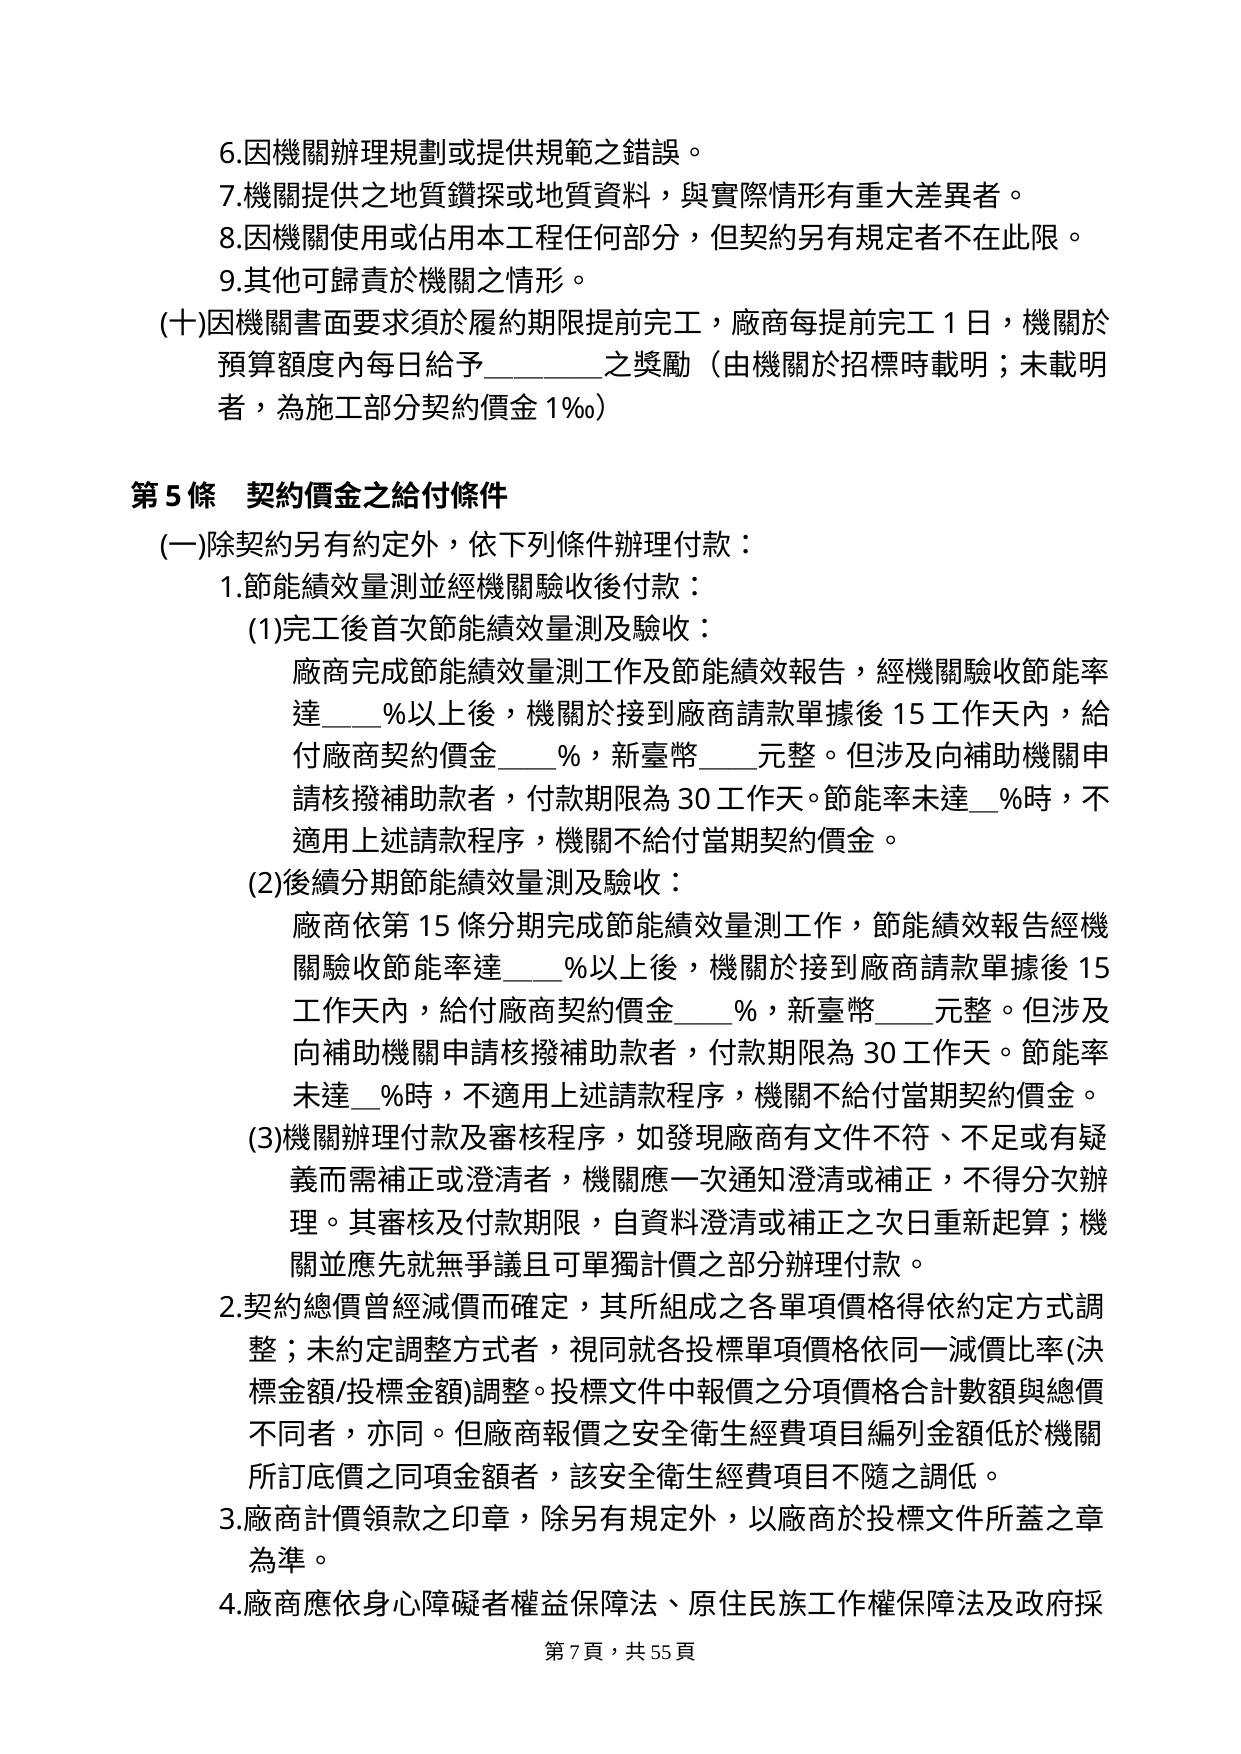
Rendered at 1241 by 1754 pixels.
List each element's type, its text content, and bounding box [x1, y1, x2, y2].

text 1.節能績效量測並經機關驗收後付款： [218, 563, 1104, 606]
text (一)除契約另有約定外，依下列條件辦理付款： [159, 521, 1110, 563]
text (3)機關辦理付款及審核程序，如發現廠商有文件不符、不足或有疑義而需補正或澄清者，機關應一次通知澄清或補正，不得分次辦理。其審核及付款期限，自資料澄清或補正之次日重新起算；機關並應先就無爭議且可單獨計價之部分辦理付款。 [248, 1114, 1110, 1284]
text 廠商依第15條分期完成節能績效量測工作，節能績效報告經機關驗收節能率達＿＿%以上後，機關於接到廠商請款單據後15工作天內，給付廠商契約價金＿＿%，新臺幣＿＿元整。但涉及向補助機關申請核撥補助款者，付款期限為30工作天。節能率未達＿%時，不適用上述請款程序，機關不給付當期契約價金。 [292, 902, 1110, 1114]
text 6.因機關辦理規劃或提供規範之錯誤。 [218, 130, 1104, 172]
text 9.其他可歸責於機關之情形。 [218, 257, 1104, 299]
text 第5條 契約價金之給付條件 [130, 472, 1110, 515]
text (2)後續分期節能績效量測及驗收： [248, 860, 1110, 902]
text 廠商完成節能績效量測工作及節能績效報告，經機關驗收節能率達＿＿%以上後，機關於接到廠商請款單據後15工作天內，給付廠商契約價金＿＿%，新臺幣＿＿元整。但涉及向補助機關申請核撥補助款者，付款期限為30工作天。節能率未達＿%時，不適用上述請款程序，機關不給付當期契約價金。 [292, 648, 1110, 860]
text (十)因機關書面要求須於履約期限提前完工，廠商每提前完工1日，機關於預算額度內每日給予＿＿＿＿之獎勵（由機關於招標時載明；未載明者，為施工部分契約價金1‰） [159, 299, 1110, 427]
text 4.廠商應依身心障礙者權益保障法、原住民族工作權保障法及政府採 [218, 1580, 1104, 1623]
text 2.契約總價曾經減價而確定，其所組成之各單項價格得依約定方式調整；未約定調整方式者，視同就各投標單項價格依同一減價比率(決標金額/投標金額)調整。投標文件中報價之分項價格合計數額與總價不同者，亦同。但廠商報價之安全衛生經費項目編列金額低於機關所訂底價之同項金額者，該安全衛生經費項目不隨之調低。 [218, 1284, 1104, 1496]
text (1)完工後首次節能績效量測及驗收： [248, 606, 1110, 648]
text 8.因機關使用或佔用本工程任何部分，但契約另有規定者不在此限。 [218, 215, 1104, 257]
text 7.機關提供之地質鑽探或地質資料，與實際情形有重大差異者。 [218, 172, 1104, 215]
text 3.廠商計價領款之印章，除另有規定外，以廠商於投標文件所蓋之章為準。 [218, 1496, 1104, 1580]
